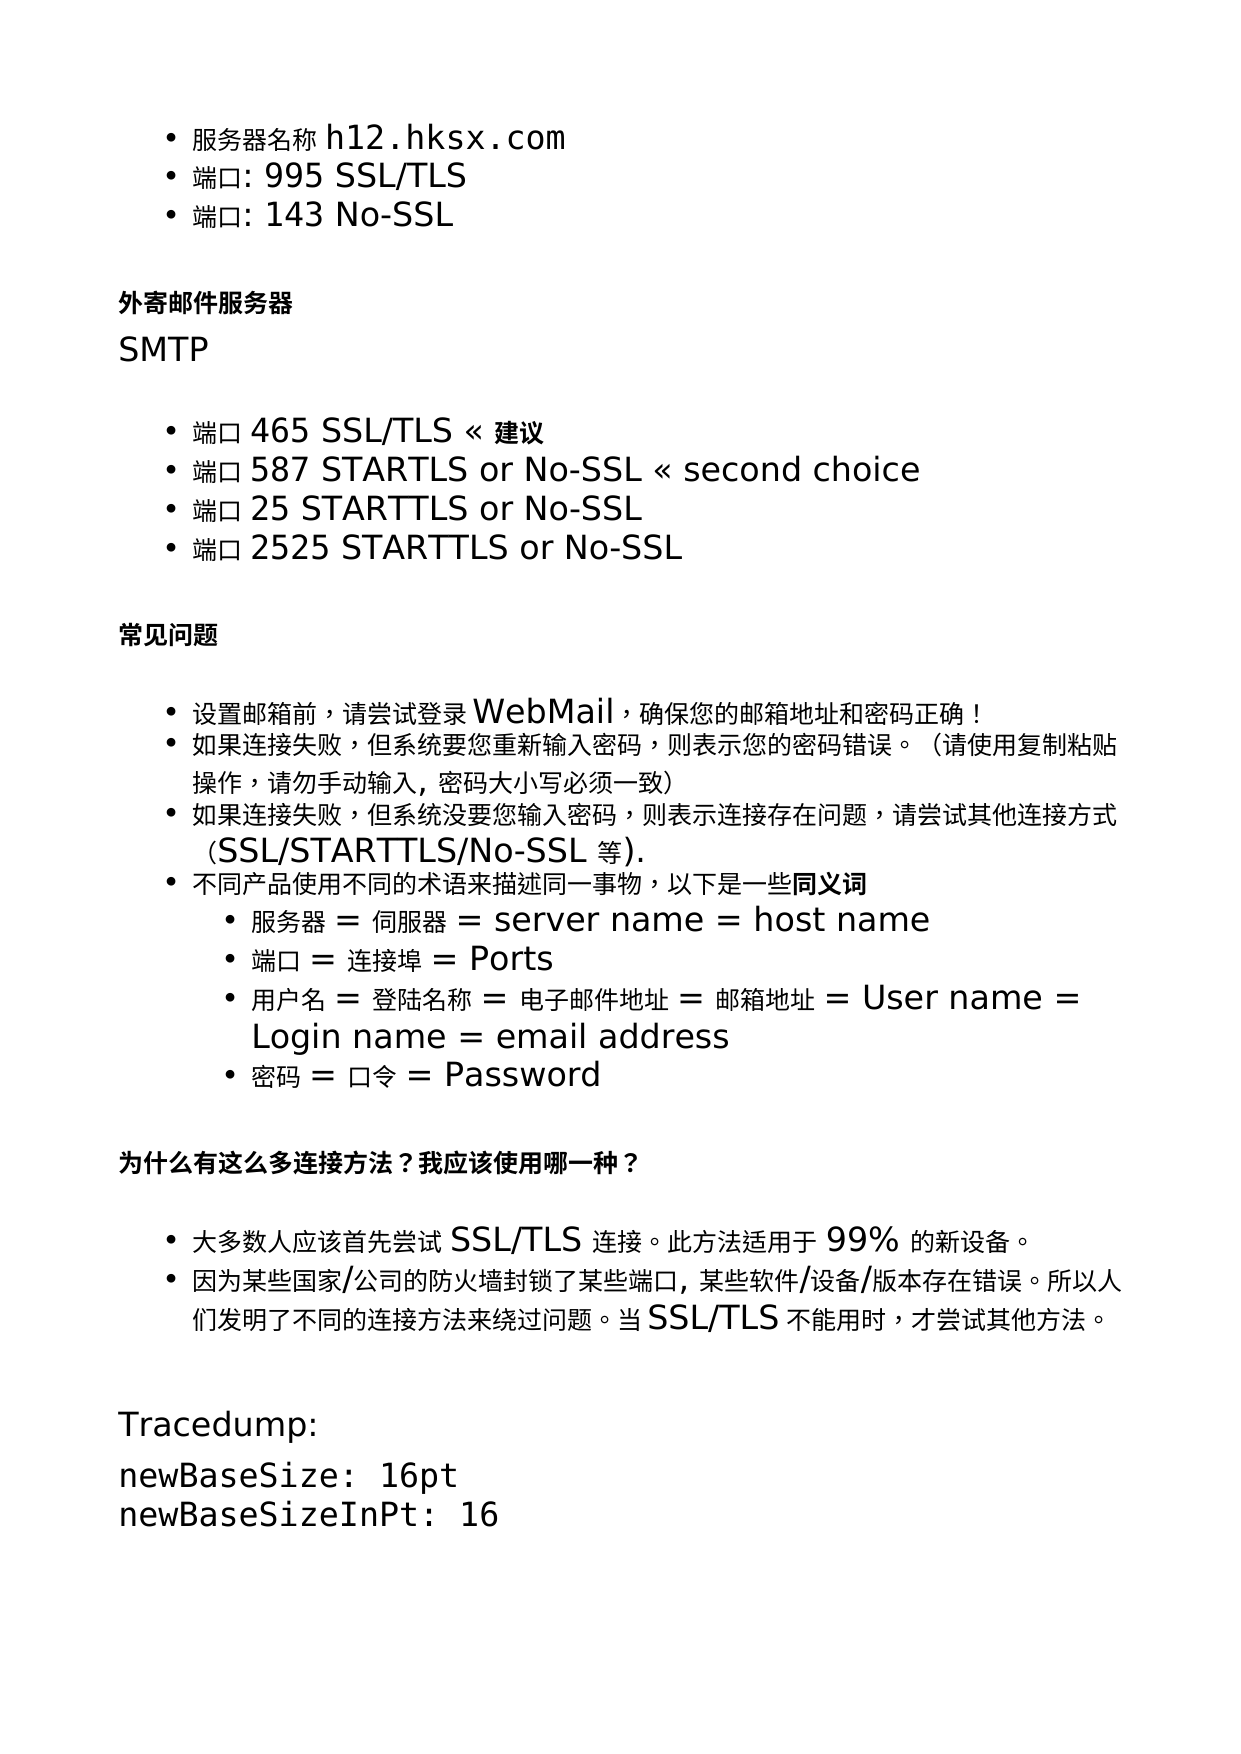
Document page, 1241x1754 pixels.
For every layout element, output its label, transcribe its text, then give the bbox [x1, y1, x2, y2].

subtitle 为什么有这么多连接方法？我应该使用哪一种？ [118, 1149, 1122, 1178]
list 大多数人应该首先尝试 SSL/TLS 连接。此方法适用于 99% 的新设备。 [177, 1220, 1122, 1259]
text Tracedump: [118, 1366, 1122, 1444]
subtitle 常见问题 [118, 622, 1122, 651]
list 端口: 143 No-SSL [177, 196, 1122, 235]
subtitle 外寄邮件服务器 [118, 289, 1122, 318]
list 密码 = 口令 = Password [236, 1056, 1122, 1095]
list 端口 465 SSL/TLS « 建议 [177, 412, 1122, 451]
text SMTP [118, 331, 1122, 370]
list 用户名 = 登陆名称 = 电子邮件地址 = 邮箱地址 = User name = Login name = email address [236, 978, 1122, 1056]
list 端口 2525 STARTTLS or No-SSL [177, 528, 1122, 567]
list 端口 25 STARTTLS or No-SSL [177, 489, 1122, 528]
text newBaseSize: 16pt newBaseSizeInPt: 16 [118, 1457, 1122, 1534]
list 因为某些国家/公司的防火墙封锁了某些端口, 某些软件/设备/版本存在错误。所以人们发明了不同的连接方法来绕过问题。当SSL/TLS不能用时，才尝试其他方法。 [177, 1259, 1122, 1337]
list 端口 = 连接埠 = Ports [236, 939, 1122, 978]
list 设置邮箱前，请尝试登录WebMail，确保您的邮箱地址和密码正确！ [177, 693, 1122, 732]
list 端口: 995 SSL/TLS [177, 157, 1122, 196]
list 不同产品使用不同的术语来描述同一事物，以下是一些同义词 [177, 870, 1122, 901]
list 服务器名称 h12.hksx.com [177, 118, 1122, 157]
list 如果连接失败，但系统要您重新输入密码，则表示您的密码错误。（请使用复制粘贴操作，请勿手动输入, 密码大小写必须一致） [177, 732, 1122, 801]
list 端口 587 STARTLS or No-SSL « second choice [177, 451, 1122, 489]
list 服务器 = 伺服器 = server name = host name [236, 901, 1122, 939]
list 如果连接失败，但系统没要您输入密码，则表示连接存在问题，请尝试其他连接方式（SSL/STARTTLS/No-SSL 等). [177, 801, 1122, 870]
